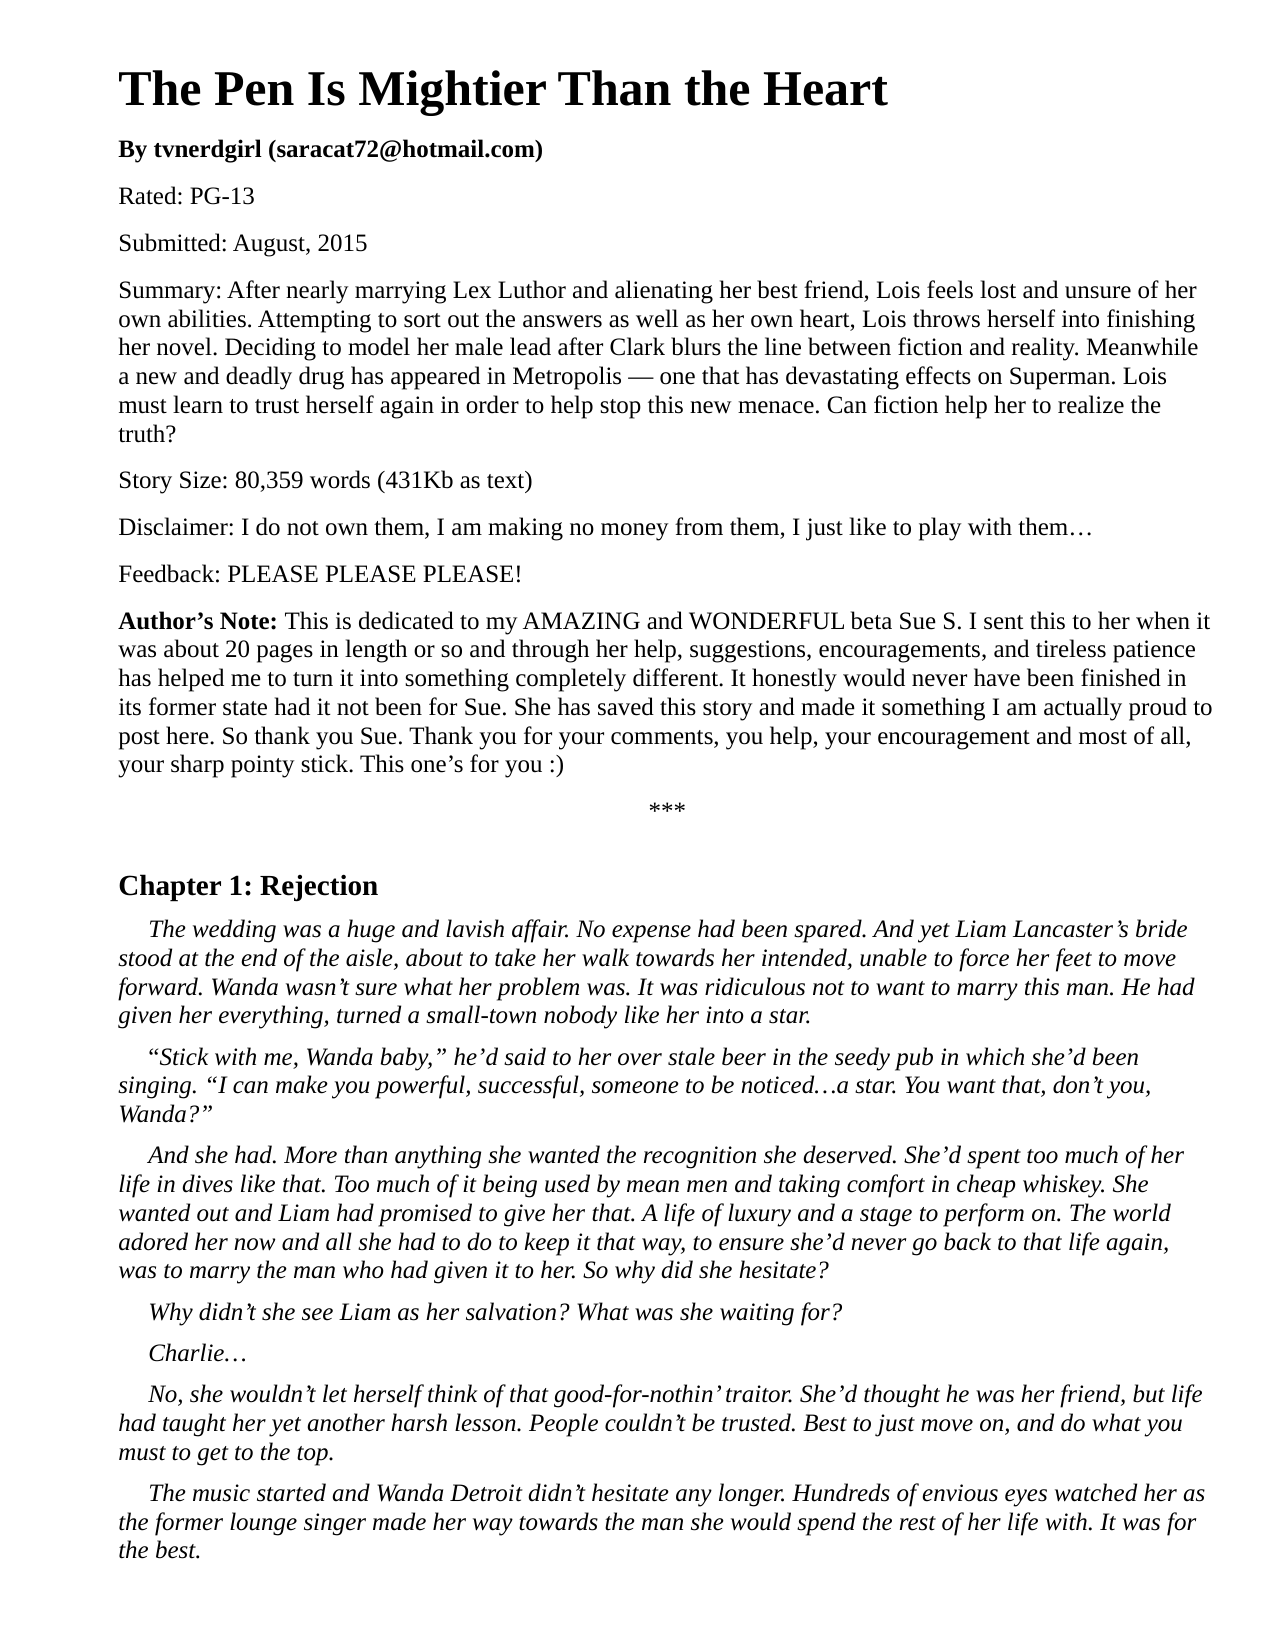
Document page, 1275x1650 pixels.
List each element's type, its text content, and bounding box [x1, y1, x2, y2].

text The music started and Wanda Detroit didn’t hesitate any longer. Hundreds of envious eyes watched her as the former lounge singer made her way towards the man she would spend the rest of her life with. It was for the best. [118, 1478, 1216, 1564]
text “Stick with me, Wanda baby,” he’d said to her over stale beer in the seedy pub in which she’d been singing. “I can make you powerful, successful, someone to be noticed…a star. You want that, don’t you, Wanda?” [118, 1042, 1216, 1128]
text And she had. More than anything she wanted the recognition she deserved. She’d spent too much of her life in dives like that. Too much of it being used by mean men and taking comfort in cheap whiskey. She wanted out and Liam had promised to give her that. A life of luxury and a stage to perform on. The world adored her now and all she had to do to keep it that way, to ensure she’d never go back to that life again, was to marry the man who had given it to her. So why did she hesitate? [118, 1140, 1216, 1284]
text The wedding was a huge and lavish affair. No expense had been spared. And yet Liam Lancaster’s bride stood at the end of the aisle, about to take her walk towards her intended, unable to force her feet to move forward. Wanda wasn’t sure what her problem was. It was ridiculous not to want to marry this man. He had given her everything, turned a small-town nobody like her into a star. [118, 914, 1216, 1029]
text *** [118, 796, 1216, 825]
text Summary: After nearly marrying Lex Luthor and alienating her best friend, Lois feels lost and unsure of her own abilities. Attempting to sort out the answers as well as her own heart, Lois throws herself into finishing her novel. Deciding to model her male lead after Clark blurs the line between fiction and reality. Meanwhile a new and deadly drug has appeared in Metropolis — one that has devastating effects on Superman. Lois must learn to trust herself again in order to help stop this new menace. Can fiction help her to realize the truth? [118, 275, 1216, 447]
text Disclaimer: I do not own them, I am making no money from them, I just like to play with them… [118, 512, 1216, 541]
subtitle Chapter 1: Rejection [118, 868, 1216, 902]
text Why didn’t she see Liam as her salvation? What was she waiting for? [118, 1297, 1216, 1325]
text Rated: PG-13 [118, 181, 1216, 210]
text No, she wouldn’t let herself think of that good-for-nothin’ traitor. She’d thought he was her friend, but life had taught her yet another harsh lesson. People couldn’t be trusted. Best to just move on, and do what you must to get to the top. [118, 1379, 1216, 1465]
text By tvnerdgirl (saracat72@hotmail.com) [118, 134, 1216, 163]
text Story Size: 80,359 words (431Kb as text) [118, 465, 1216, 494]
text Author’s Note: This is dedicated to my AMAZING and WONDERFUL beta Sue S. I sent this to her when it was about 20 pages in length or so and through her help, suggestions, encouragements, and tireless patience has helped me to turn it into something completely different. It honestly would never have been finished in its former state had it not been for Sue. She has saved this story and made it something I am actually proud to post here. So thank you Sue. Thank you for your comments, you help, your encouragement and most of all, your sharp pointy stick. This one’s for you :) [118, 606, 1216, 778]
text Feedback: PLEASE PLEASE PLEASE! [118, 559, 1216, 588]
subtitle The Pen Is Mightier Than the Heart [118, 59, 1216, 117]
text Charlie… [118, 1338, 1216, 1367]
text Submitted: August, 2015 [118, 228, 1216, 257]
